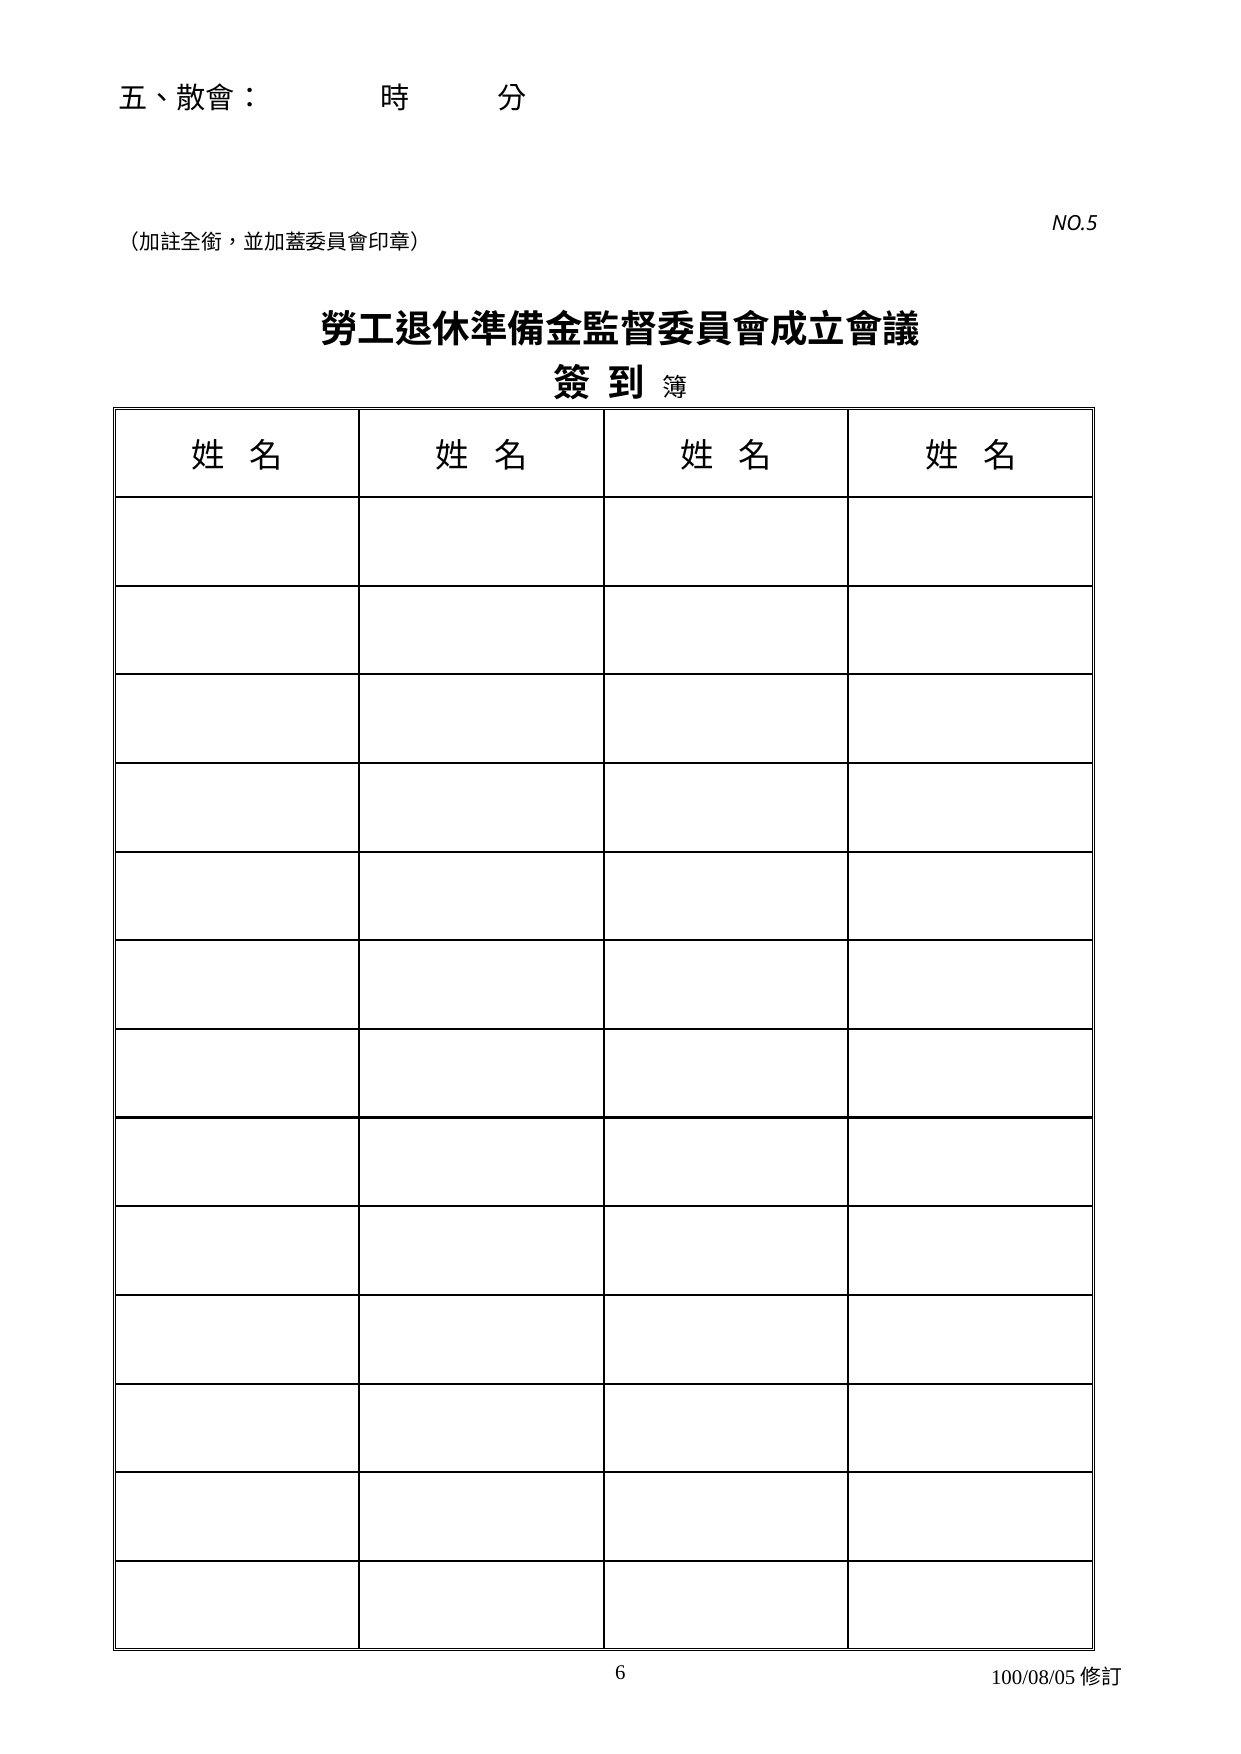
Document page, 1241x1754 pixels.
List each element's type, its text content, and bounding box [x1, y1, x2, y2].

text （加註全銜，並加蓋委員會印章） [118, 188, 1149, 300]
table_cell [116, 1207, 358, 1294]
table_header 姓 名 [116, 410, 358, 496]
table_cell [360, 675, 603, 762]
table_cell [849, 1296, 1092, 1382]
table_cell [849, 1385, 1092, 1471]
table_cell [116, 498, 358, 584]
table_cell [116, 1119, 358, 1205]
table_cell [849, 587, 1092, 673]
table_cell [360, 1385, 603, 1471]
table_header 姓 名 [849, 410, 1092, 496]
table_cell [849, 1119, 1092, 1205]
table_cell [849, 764, 1092, 851]
table_cell [360, 1473, 603, 1560]
table_cell [605, 587, 847, 673]
table_cell [849, 941, 1092, 1028]
text NO.5 [1014, 208, 1134, 236]
table_cell [605, 1385, 847, 1471]
table_cell [116, 764, 358, 851]
table_cell [116, 1296, 358, 1382]
table_cell [605, 1562, 847, 1648]
table_cell [116, 1473, 358, 1560]
table_cell [116, 675, 358, 762]
table_cell [116, 1030, 358, 1116]
table_cell [849, 853, 1092, 939]
table_cell [360, 1296, 603, 1382]
table_cell [605, 764, 847, 851]
table_cell [605, 853, 847, 939]
table_cell [849, 1473, 1092, 1560]
text 勞工退休準備金監督委員會成立會議 [118, 299, 1122, 353]
table_cell [360, 587, 603, 673]
table_cell [605, 1207, 847, 1294]
table_cell [360, 498, 603, 584]
table_cell [849, 1030, 1092, 1116]
table_cell [360, 1119, 603, 1205]
table_cell [849, 1207, 1092, 1294]
table_header 姓 名 [360, 410, 603, 496]
table_cell [605, 941, 847, 1028]
table_cell [605, 1296, 847, 1382]
table_cell [849, 498, 1092, 584]
table_cell [605, 675, 847, 762]
table_cell [849, 675, 1092, 762]
table_cell [360, 1030, 603, 1116]
table_cell [116, 1562, 358, 1648]
table_cell [116, 941, 358, 1028]
text 簽 到 簿 [118, 353, 1122, 407]
table_cell [360, 764, 603, 851]
table_cell [360, 941, 603, 1028]
table_cell [360, 1207, 603, 1294]
table_cell [116, 587, 358, 673]
table_cell [360, 853, 603, 939]
table_cell [116, 1385, 358, 1471]
table_cell [605, 498, 847, 584]
table_header 姓 名 [605, 410, 847, 496]
table_cell [605, 1030, 847, 1116]
table_cell [605, 1119, 847, 1205]
table_cell [116, 853, 358, 939]
text 五、散會： 時 分 [118, 75, 1122, 117]
table_cell [605, 1473, 847, 1560]
table_cell [849, 1562, 1092, 1648]
table_cell [360, 1562, 603, 1648]
